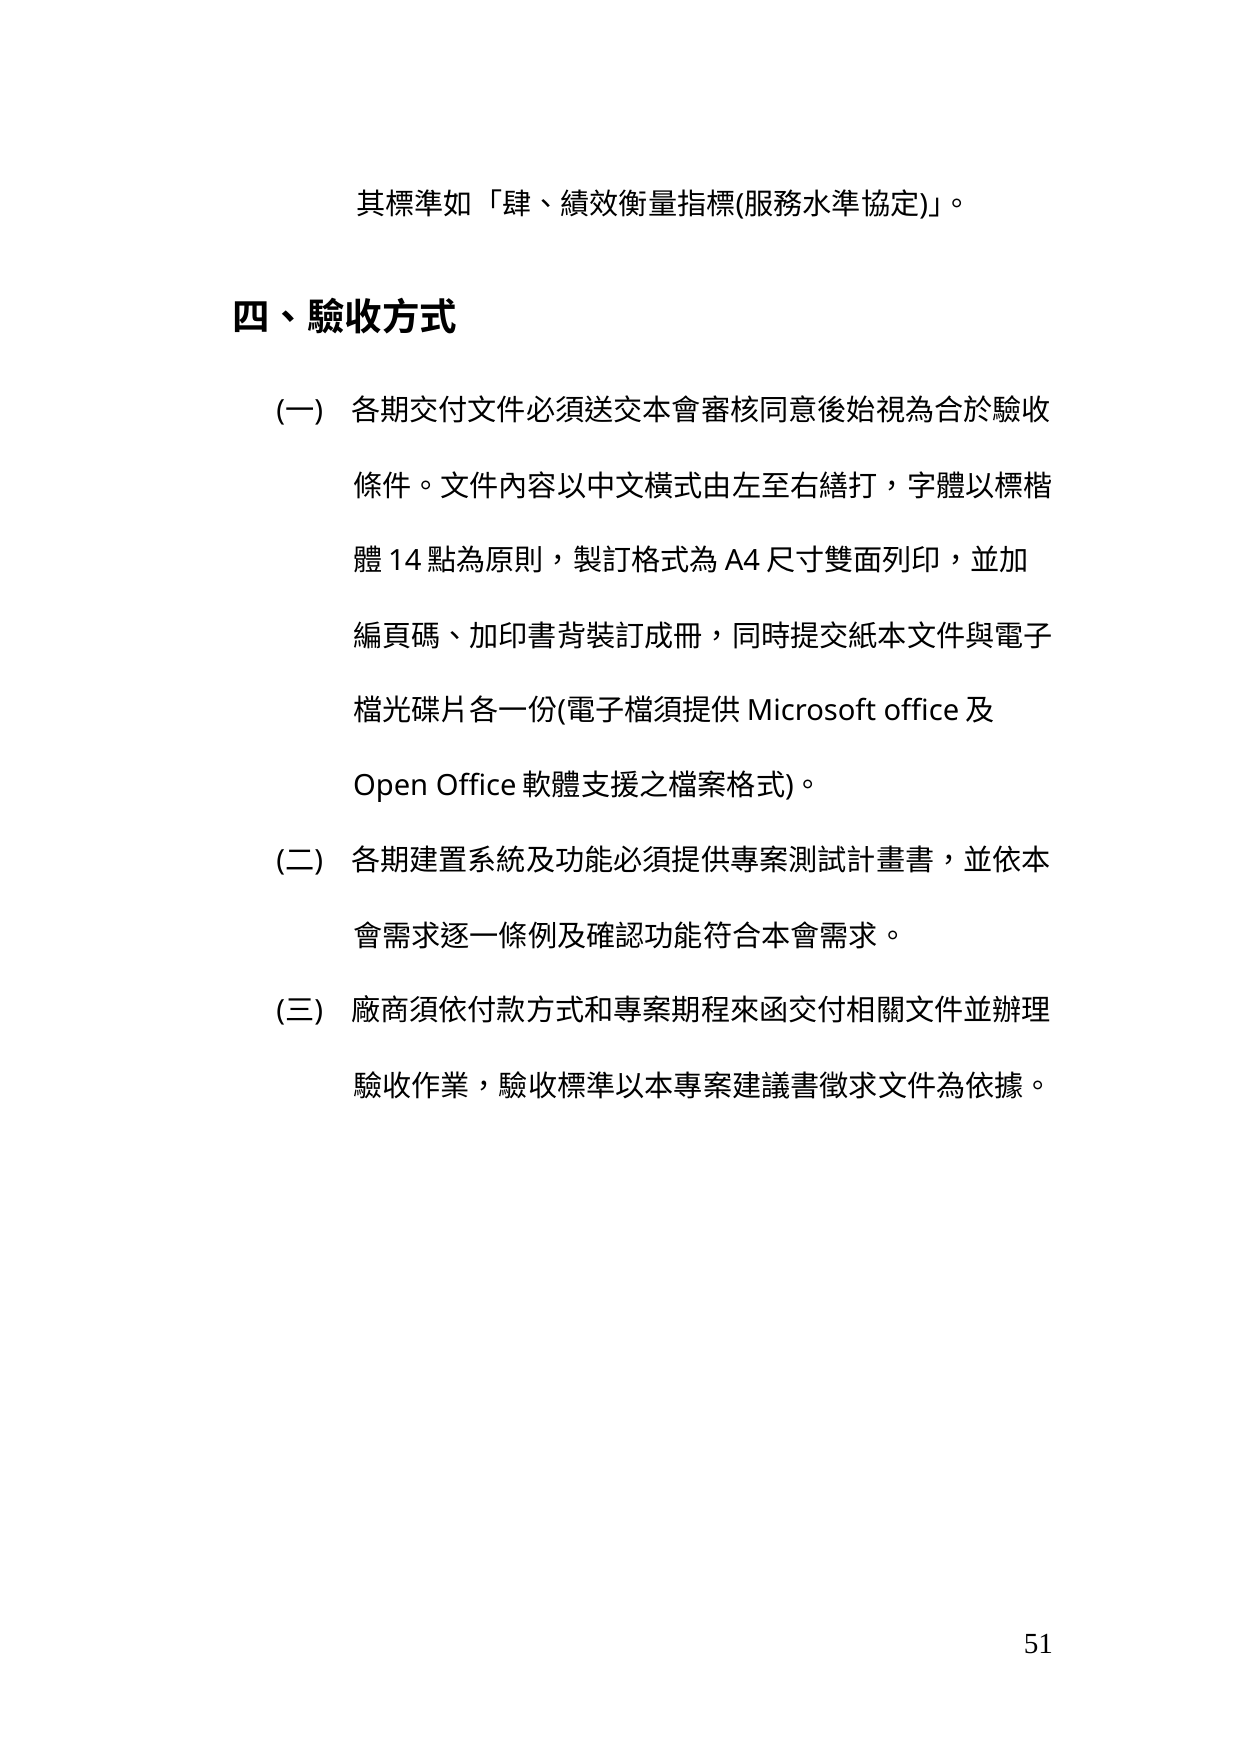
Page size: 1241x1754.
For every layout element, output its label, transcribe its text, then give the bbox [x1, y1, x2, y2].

subtitle 驗收方式 [232, 277, 1053, 352]
list 其標準如「肆、績效衡量指標(服務水準協定)」。 [281, 164, 1053, 239]
list 各期建置系統及功能必須提供專案測試計畫書，並依本會需求逐一條例及確認功能符合本會需求。 [276, 821, 1053, 971]
list 廠商須依付款方式和專案期程來函交付相關文件並辦理驗收作業，驗收標準以本專案建議書徵求文件為依據。 [276, 971, 1053, 1121]
list 各期交付文件必須送交本會審核同意後始視為合於驗收條件。文件內容以中文橫式由左至右繕打，字體以標楷體14點為原則，製訂格式為A4尺寸雙面列印，並加編頁碼、加印書背裝訂成冊，同時提交紙本文件與電子檔光碟片各一份(電子檔須提供Microsoft office及Open Office軟體支援之檔案格式)。 [276, 371, 1053, 821]
